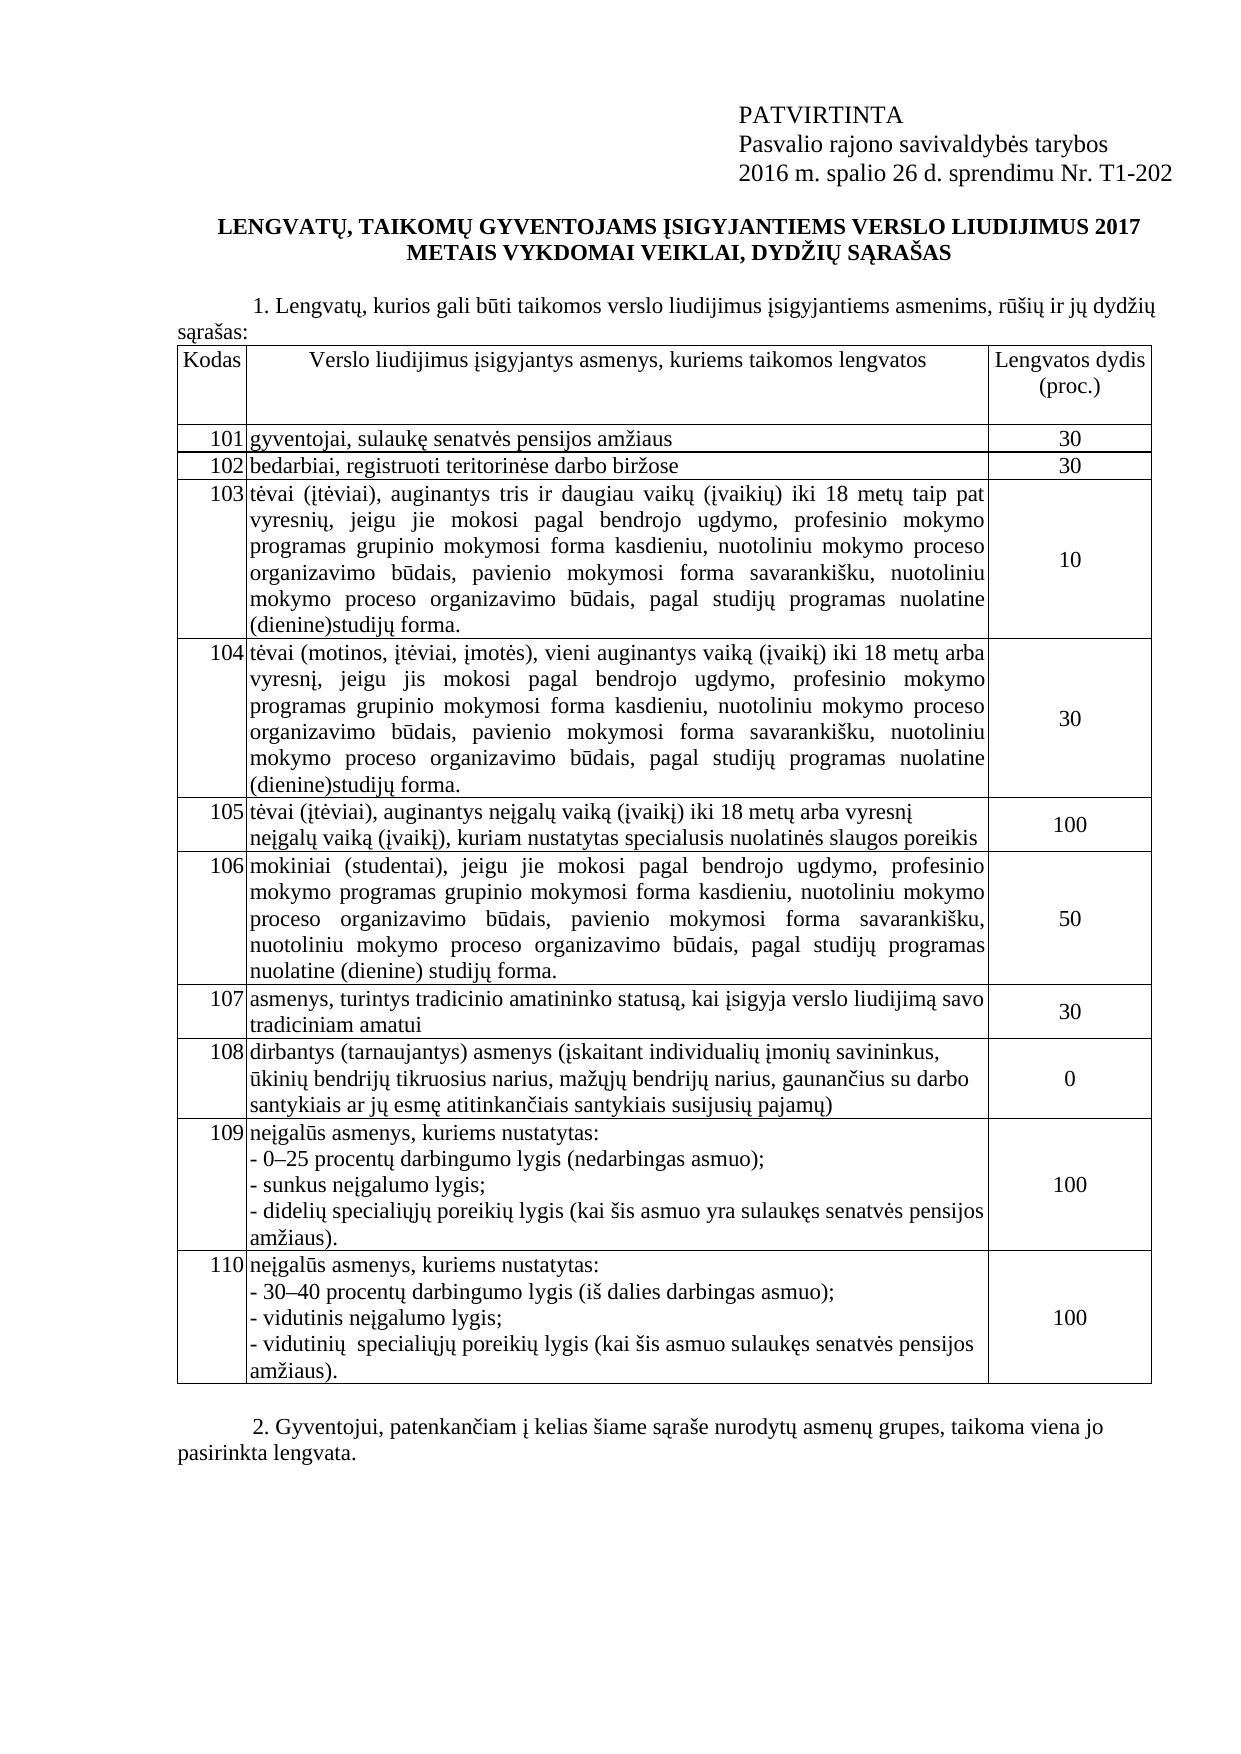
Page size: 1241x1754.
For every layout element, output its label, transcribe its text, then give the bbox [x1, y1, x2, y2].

table_cell neįgalūs asmenys, kuriems nustatytas: - 0–25 procentų darbingumo lygis (nedarbingas asmuo); - sunkus neįgalumo lygis; - didelių specialiųjų poreikių lygis (kai šis asmuo yra sulaukęs senatvės pensijos amžiaus). [247, 1119, 988, 1250]
table_cell 104 [178, 639, 246, 797]
table_cell 100 [989, 1119, 1151, 1250]
table_cell 30 [989, 453, 1151, 479]
text 2016 m. spalio 26 d. sprendimu Nr. T1-202 [738, 158, 1181, 187]
table_cell 106 [178, 852, 246, 984]
table_cell 30 [989, 639, 1151, 797]
table_cell 30 [989, 985, 1151, 1037]
text 2. Gyventojui, patenkančiam į kelias šiame sąraše nurodytų asmenų grupes, taikoma viena jo pasirinkta lengvata. [177, 1413, 1181, 1466]
table_header Lengvatos dydis (proc.) [989, 346, 1151, 424]
table_cell neįgalūs asmenys, kuriems nustatytas: - 30–40 procentų darbingumo lygis (iš dalies darbingas asmuo); - vidutinis neįgalumo lygis; - vidutinių specialiųjų poreikių lygis (kai šis asmuo sulaukęs senatvės pensijos amžiaus). [247, 1251, 988, 1383]
table_cell 107 [178, 985, 246, 1037]
table_header Kodas [178, 346, 246, 424]
text LENGVATŲ, TAIKOMŲ GYVENTOJAMS ĮSIGYJANTIEMS VERSLO LIUDIJIMUS 2017 METAIS VYKDOMAI VEIKLAI, DYDŽIŲ SĄRAŠAS [177, 213, 1181, 266]
table_cell 103 [178, 480, 246, 638]
table_cell 108 [178, 1039, 246, 1117]
table_cell gyventojai, sulaukę senatvės pensijos amžiaus [247, 425, 988, 451]
table_cell mokiniai (studentai), jeigu jie mokosi pagal bendrojo ugdymo, profesinio mokymo programas grupinio mokymosi forma kasdieniu, nuotoliniu mokymo proceso organizavimo būdais, pavienio mokymosi forma savarankišku, nuotoliniu mokymo proceso organizavimo būdais, pagal studijų programas nuolatine (dienine) studijų forma. [247, 852, 988, 984]
text Pasvalio rajono savivaldybės tarybos [738, 129, 1181, 158]
table_cell dirbantys (tarnaujantys) asmenys (įskaitant individualių įmonių savininkus, ūkinių bendrijų tikruosius narius, mažųjų bendrijų narius, gaunančius su darbo santykiais ar jų esmę atitinkančiais santykiais susijusių pajamų) [247, 1039, 988, 1117]
text 1. Lengvatų, kurios gali būti taikomos verslo liudijimus įsigyjantiems asmenims, rūšių ir jų dydžių sąrašas: [177, 292, 1181, 345]
table_cell tėvai (motinos, įtėviai, įmotės), vieni auginantys vaiką (įvaikį) iki 18 metų arba vyresnį, jeigu jis mokosi pagal bendrojo ugdymo, profesinio mokymo programas grupinio mokymosi forma kasdieniu, nuotoliniu mokymo proceso organizavimo būdais, pavienio mokymosi forma savarankišku, nuotoliniu mokymo proceso organizavimo būdais, pagal studijų programas nuolatine (dienine)studijų forma. [247, 639, 988, 797]
table_cell 0 [989, 1039, 1151, 1117]
table_cell 109 [178, 1119, 246, 1250]
table_cell 101 [178, 425, 246, 451]
table_header Verslo liudijimus įsigyjantys asmenys, kuriems taikomos lengvatos [247, 346, 988, 424]
table_cell 100 [989, 798, 1151, 851]
table_cell tėvai (įtėviai), auginantys neįgalų vaiką (įvaikį) iki 18 metų arba vyresnį neįgalų vaiką (įvaikį), kuriam nustatytas specialusis nuolatinės slaugos poreikis [247, 798, 988, 851]
table_cell 10 [989, 480, 1151, 638]
table_cell 100 [989, 1251, 1151, 1383]
table_cell bedarbiai, registruoti teritorinėse darbo biržose [247, 453, 988, 479]
table_cell 50 [989, 852, 1151, 984]
table_cell 102 [178, 453, 246, 479]
table_cell 110 [178, 1251, 246, 1383]
table_cell 30 [989, 425, 1151, 451]
table_cell tėvai (įtėviai), auginantys tris ir daugiau vaikų (įvaikių) iki 18 metų taip pat vyresnių, jeigu jie mokosi pagal bendrojo ugdymo, profesinio mokymo programas grupinio mokymosi forma kasdieniu, nuotoliniu mokymo proceso organizavimo būdais, pavienio mokymosi forma savarankišku, nuotoliniu mokymo proceso organizavimo būdais, pagal studijų programas nuolatine (dienine)studijų forma. [247, 480, 988, 638]
text PATVIRTINTA [738, 100, 1181, 129]
table_cell asmenys, turintys tradicinio amatininko statusą, kai įsigyja verslo liudijimą savo tradiciniam amatui [247, 985, 988, 1037]
table_cell 105 [178, 798, 246, 851]
